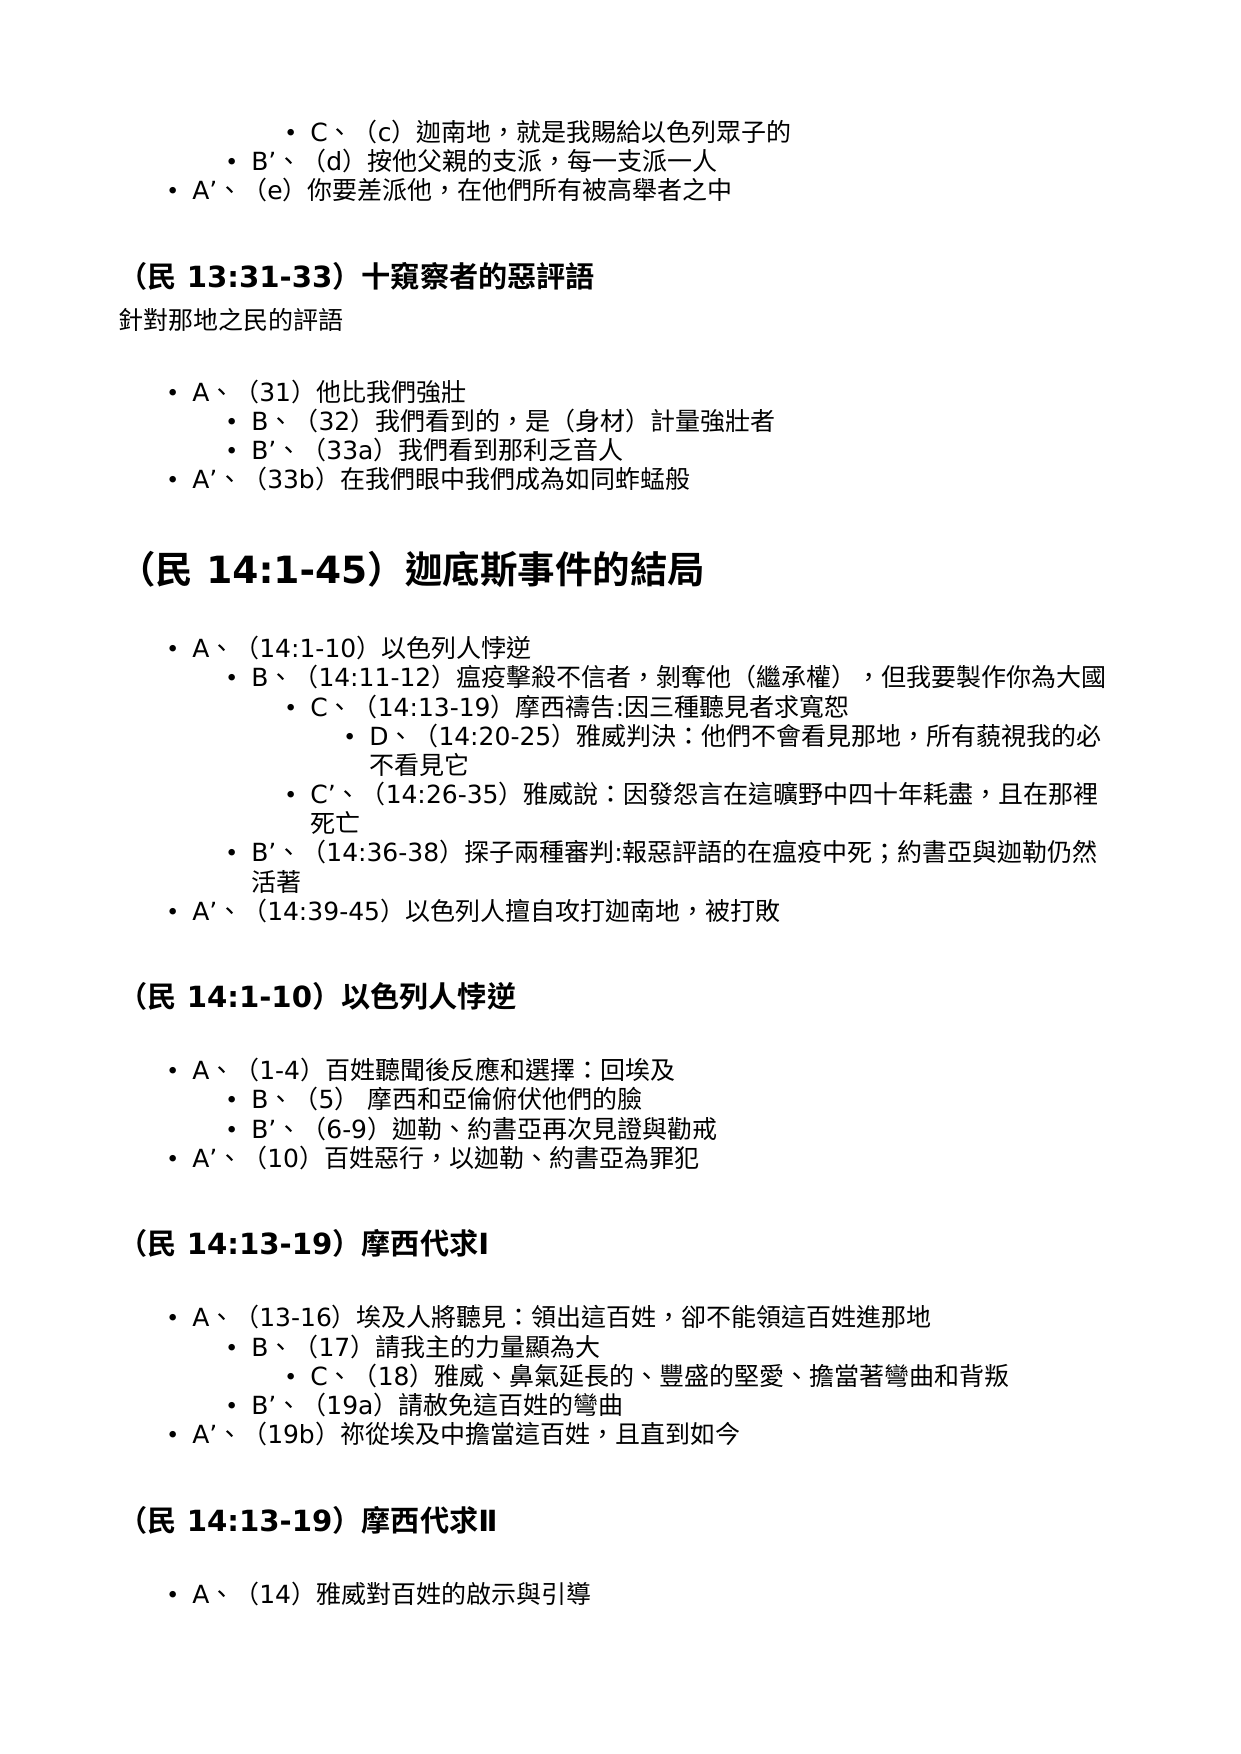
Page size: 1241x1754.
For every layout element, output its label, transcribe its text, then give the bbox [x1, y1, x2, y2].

list B、（5） 摩西和亞倫俯伏他們的臉 [236, 1086, 1122, 1115]
list B、（32）我們看到的，是（身材）計量強壯者 [236, 407, 1122, 436]
list A’、（10）百姓惡行，以迦勒、約書亞為罪犯 [177, 1144, 1122, 1173]
list B’、（33a）我們看到那利乏音人 [236, 436, 1122, 465]
list C’、（14:26-35）雅威說：因發怨言在這曠野中四十年耗盡，且在那裡死亡 [295, 780, 1122, 839]
list D、（14:20-25）雅威判決：他們不會看見那地，所有藐視我的必不看見它 [354, 722, 1122, 780]
subtitle （民 13:31-33）十窺察者的惡評語 [118, 260, 1122, 294]
list B、（14:11-12）瘟疫擊殺不信者，剝奪他（繼承權），但我要製作你為大國 [236, 664, 1122, 693]
list A、（14）雅威對百姓的啟示與引導 [177, 1580, 1122, 1609]
subtitle （民 14:1-10）以色列人悖逆 [118, 981, 1122, 1014]
list C、（c）迦南地，就是我賜給以色列眾子的 [295, 118, 1122, 147]
list A’、（e）你要差派他，在他們所有被高舉者之中 [177, 176, 1122, 206]
list C、（18）雅威、鼻氣延長的、豐盛的堅愛、擔當著彎曲和背叛 [295, 1362, 1122, 1391]
list B’、（6-9）迦勒、約書亞再次見證與勸戒 [236, 1115, 1122, 1144]
subtitle （民 14:13-19）摩西代求Ⅰ [118, 1228, 1122, 1262]
subtitle （民 14:1-45）迦底斯事件的結局 [118, 549, 1122, 592]
list B、（17）請我主的力量顯為大 [236, 1333, 1122, 1362]
list C、（14:13-19）摩西禱告:因三種聽見者求寬恕 [295, 693, 1122, 722]
list A’、（14:39-45）以色列人擅自攻打迦南地，被打敗 [177, 897, 1122, 926]
list A、（13-16）埃及人將聽見：領出這百姓，卻不能領這百姓進那地 [177, 1304, 1122, 1333]
subtitle （民 14:13-19）摩西代求Ⅱ [118, 1504, 1122, 1538]
list B’、（14:36-38）探子兩種審判:報惡評語的在瘟疫中死；約書亞與迦勒仍然活著 [236, 839, 1122, 897]
list A、（1-4）百姓聽聞後反應和選擇：回埃及 [177, 1057, 1122, 1086]
list B’、（d）按他父親的支派，每一支派一人 [236, 147, 1122, 176]
list A’、（33b）在我們眼中我們成為如同蚱蜢般 [177, 465, 1122, 494]
list A’、（19b）祢從埃及中擔當這百姓，且直到如今 [177, 1420, 1122, 1449]
list B’、（19a）請赦免這百姓的彎曲 [236, 1391, 1122, 1420]
list A、（14:1-10）以色列人悖逆 [177, 634, 1122, 664]
list A、（31）他比我們強壯 [177, 378, 1122, 407]
text 針對那地之民的評語 [118, 307, 1122, 336]
